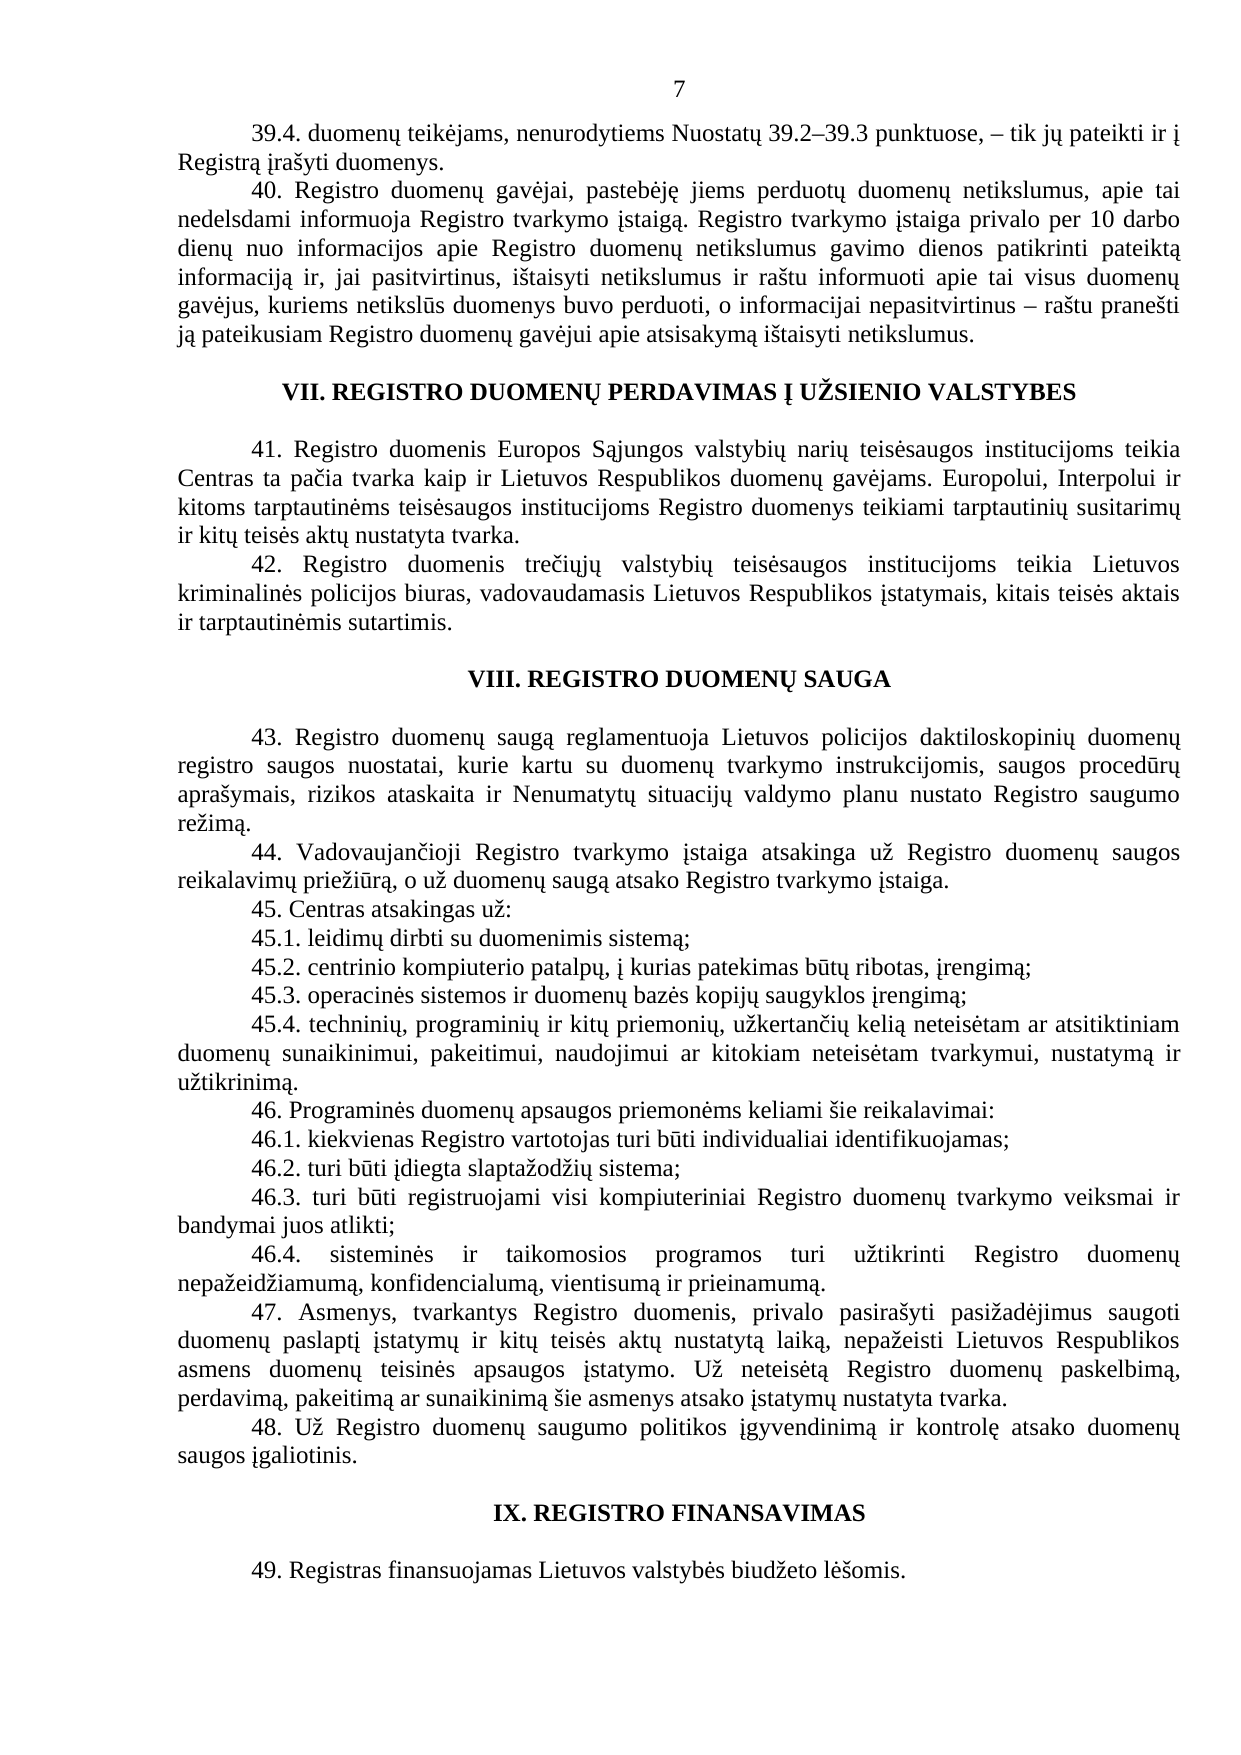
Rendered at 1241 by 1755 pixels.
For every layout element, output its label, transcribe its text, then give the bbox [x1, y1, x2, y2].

text 45.2. centrinio kompiuterio patalpų, į kurias patekimas būtų ribotas, įrengimą; [177, 952, 1181, 981]
text 42. Registro duomenis trečiųjų valstybių teisėsaugos institucijoms teikia Lietuvos kriminalinės policijos biuras, vadovaudamasis Lietuvos Respublikos įstatymais, kitais teisės aktais ir tarptautinėmis sutartimis. [177, 549, 1181, 636]
text 46.4. sisteminės ir taikomosios programos turi užtikrinti Registro duomenų nepažeidžiamumą, konfidencialumą, vientisumą ir prieinamumą. [177, 1239, 1181, 1297]
text 40. Registro duomenų gavėjai, pastebėję jiems perduotų duomenų netikslumus, apie tai nedelsdami informuoja Registro tvarkymo įstaigą. Registro tvarkymo įstaiga privalo per 10 darbo dienų nuo informacijos apie Registro duomenų netikslumus gavimo dienos patikrinti pateiktą informaciją ir, jai pasitvirtinus, ištaisyti netikslumus ir raštu informuoti apie tai visus duomenų gavėjus, kuriems netikslūs duomenys buvo perduoti, o informacijai nepasitvirtinus – raštu pranešti ją pateikusiam Registro duomenų gavėjui apie atsisakymą ištaisyti netikslumus. [177, 176, 1181, 348]
text 44. Vadovaujančioji Registro tvarkymo įstaiga atsakinga už Registro duomenų saugos reikalavimų priežiūrą, o už duomenų saugą atsako Registro tvarkymo įstaiga. [177, 837, 1181, 894]
text VII. REGISTRO DUOMENŲ PERDAVIMAS Į UŽSIENIO VALSTYBES [177, 377, 1181, 406]
text 49. Registras finansuojamas Lietuvos valstybės biudžeto lėšomis. [177, 1556, 1181, 1584]
text 46.2. turi būti įdiegta slaptažodžių sistema; [177, 1153, 1181, 1182]
text 46.1. kiekvienas Registro vartotojas turi būti individualiai identifikuojamas; [177, 1124, 1181, 1153]
text 46.3. turi būti registruojami visi kompiuteriniai Registro duomenų tvarkymo veiksmai ir bandymai juos atlikti; [177, 1182, 1181, 1239]
text 45.3. operacinės sistemos ir duomenų bazės kopijų saugyklos įrengimą; [177, 981, 1181, 1009]
text 46. Programinės duomenų apsaugos priemonėms keliami šie reikalavimai: [177, 1096, 1181, 1124]
text VIII. REGISTRO DUOMENŲ SAUGA [177, 664, 1181, 693]
text 39.4. duomenų teikėjams, nenurodytiems Nuostatų 39.2–39.3 punktuose, – tik jų pateikti ir į Registrą įrašyti duomenys. [177, 118, 1181, 176]
text 43. Registro duomenų saugą reglamentuoja Lietuvos policijos daktiloskopinių duomenų registro saugos nuostatai, kurie kartu su duomenų tvarkymo instrukcijomis, saugos procedūrų aprašymais, rizikos ataskaita ir Nenumatytų situacijų valdymo planu nustato Registro saugumo režimą. [177, 722, 1181, 837]
text 41. Registro duomenis Europos Sąjungos valstybių narių teisėsaugos institucijoms teikia Centras ta pačia tvarka kaip ir Lietuvos Respublikos duomenų gavėjams. Europolui, Interpolui ir kitoms tarptautinėms teisėsaugos institucijoms Registro duomenys teikiami tarptautinių susitarimų ir kitų teisės aktų nustatyta tvarka. [177, 434, 1181, 549]
text 48. Už Registro duomenų saugumo politikos įgyvendinimą ir kontrolę atsako duomenų saugos įgaliotinis. [177, 1412, 1181, 1469]
text 45. Centras atsakingas už: [177, 894, 1181, 923]
text 45.1. leidimų dirbti su duomenimis sistemą; [177, 923, 1181, 952]
text 45.4. techninių, programinių ir kitų priemonių, užkertančių kelią neteisėtam ar atsitiktiniam duomenų sunaikinimui, pakeitimui, naudojimui ar kitokiam neteisėtam tvarkymui, nustatymą ir užtikrinimą. [177, 1009, 1181, 1096]
text 47. Asmenys, tvarkantys Registro duomenis, privalo pasirašyti pasižadėjimus saugoti duomenų paslaptį įstatymų ir kitų teisės aktų nustatytą laiką, nepažeisti Lietuvos Respublikos asmens duomenų teisinės apsaugos įstatymo. Už neteisėtą Registro duomenų paskelbimą, perdavimą, pakeitimą ar sunaikinimą šie asmenys atsako įstatymų nustatyta tvarka. [177, 1297, 1181, 1412]
text IX. REGISTRO FINANSAVIMAS [177, 1498, 1181, 1527]
